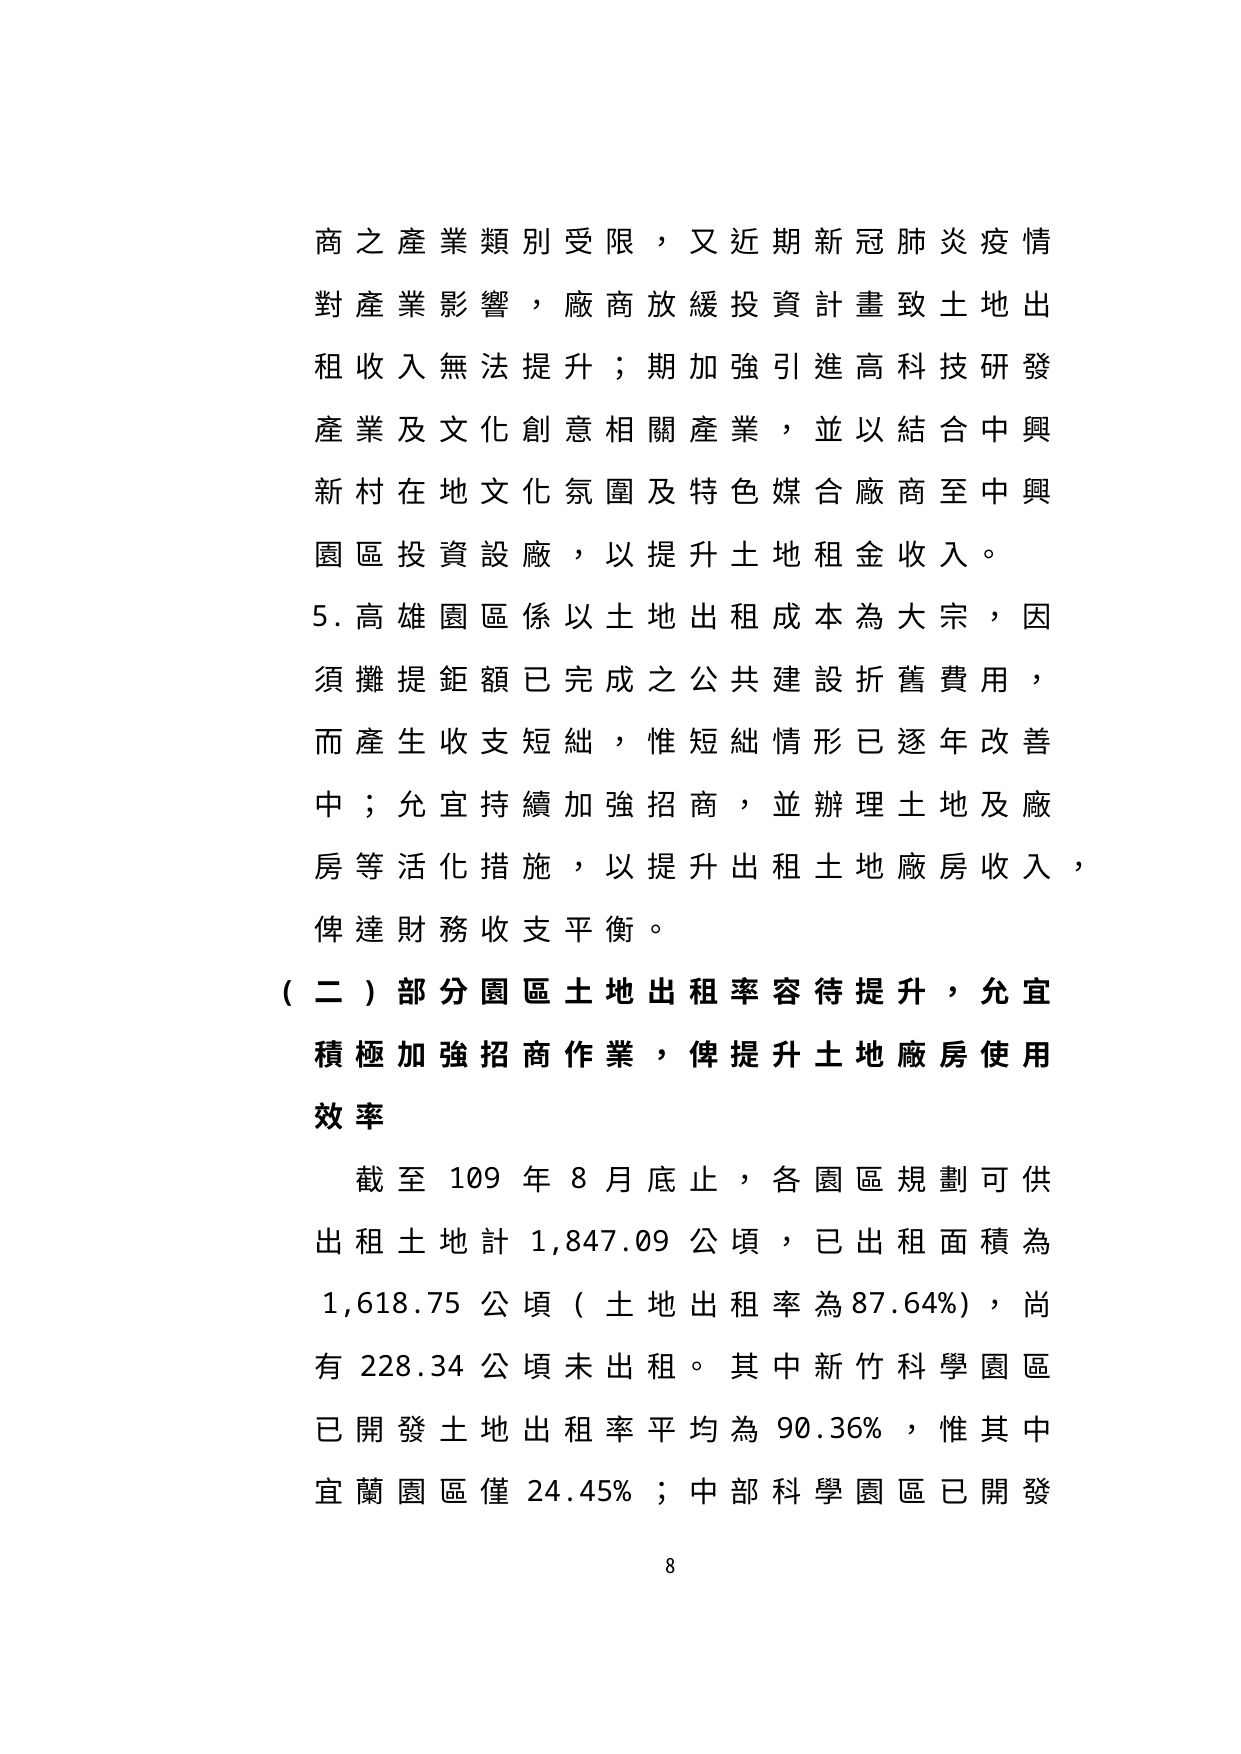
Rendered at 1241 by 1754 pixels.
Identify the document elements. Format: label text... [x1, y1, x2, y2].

text 5.高雄園區係以土地出租成本為大宗，因須攤提鉅額已完成之公共建設折舊費用，而產生收支短絀，惟短絀情形已逐年改善中；允宜持續加強招商，並辦理土地及廠房等活化措施，以提升出租土地廠房收入，俾達財務收支平衡。 [271, 573, 1058, 948]
text (二)部分園區土地出租率容待提升，允宜積極加強招商作業，俾提升土地廠房使用效率 [242, 948, 1058, 1136]
text 截至109年8月底止，各園區規劃可供出租土地計1,847.09公頃，已出租面積為1,618.75公頃(土地出租率為87.64%)，尚有228.34公頃未出租。其中新竹科學園區已開發土地出租率平均為90.36%，惟其中宜蘭園區僅24.45%；中部科學園區已開發 [271, 1136, 1058, 1511]
text 商之產業類別受限，又近期新冠肺炎疫情對產業影響，廠商放緩投資計畫致土地出租收入無法提升；期加強引進高科技研發產業及文化創意相關產業，並以結合中興新村在地文化氛圍及特色媒合廠商至中興園區投資設廠，以提升土地租金收入。 [271, 198, 1058, 573]
